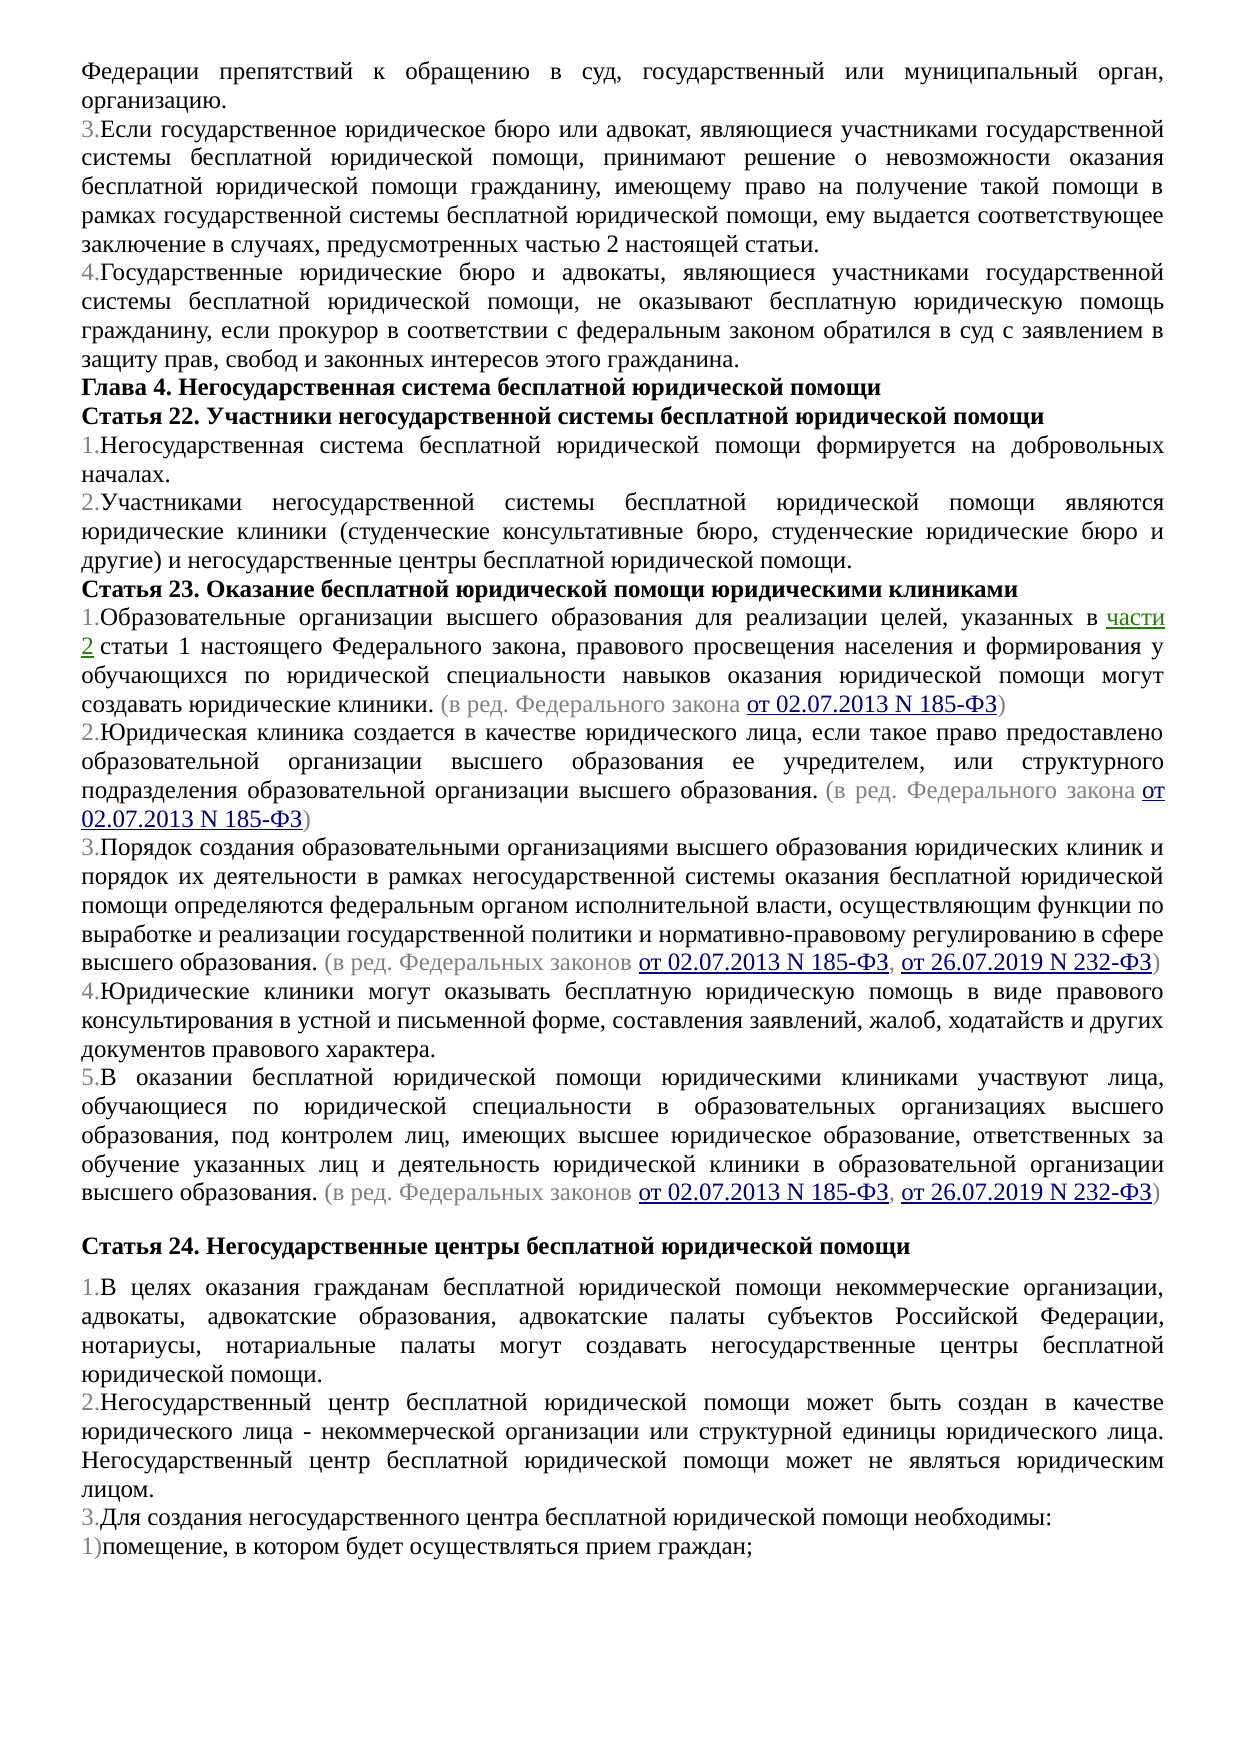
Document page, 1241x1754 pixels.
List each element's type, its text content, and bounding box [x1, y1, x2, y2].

text 3.Порядок создания образовательными организациями высшего образования юридических клиник и порядок их деятельности в рамках негосударственной системы оказания бесплатной юридической помощи определяются федеральным органом исполнительной власти, осуществляющим функции по выработке и реализации государственной политики и нормативно-правовому регулированию в сфере высшего образования. (в ред. Федеральных законов от 02.07.2013 N 185-ФЗ, от 26.07.2019 N 232-ФЗ) [81, 832, 1165, 976]
text 3.Для создания негосударственного центра бесплатной юридической помощи необходимы: [81, 1502, 1165, 1531]
subtitle Статья 24. Негосударственные центры бесплатной юридической помощи [81, 1231, 1165, 1260]
subtitle Статья 23. Оказание бесплатной юридической помощи юридическими клиниками [81, 574, 1165, 602]
text 4.Юридические клиники могут оказывать бесплатную юридическую помощь в виде правового консультирования в устной и письменной форме, составления заявлений, жалоб, ходатайств и других документов правового характера. [81, 976, 1165, 1062]
text 2.Юридическая клиника создается в качестве юридического лица, если такое право предоставлено образовательной организации высшего образования ее учредителем, или структурного подразделения образовательной организации высшего образования. (в ред. Федерального закона от 02.07.2013 N 185-ФЗ) [81, 717, 1165, 832]
text 1)помещение, в котором будет осуществляться прием граждан; [81, 1531, 1165, 1560]
text 2.Негосударственный центр бесплатной юридической помощи может быть создан в качестве юридического лица - некоммерческой организации или структурной единицы юридического лица. Негосударственный центр бесплатной юридической помощи может не являться юридическим лицом. [81, 1387, 1165, 1502]
text 3.Если государственное юридическое бюро или адвокат, являющиеся участниками государственной системы бесплатной юридической помощи, принимают решение о невозможности оказания бесплатной юридической помощи гражданину, имеющему право на получение такой помощи в рамках государственной системы бесплатной юридической помощи, ему выдается соответствующее заключение в случаях, предусмотренных частью 2 настоящей статьи. [81, 114, 1165, 257]
text 1.Образовательные организации высшего образования для реализации целей, указанных в части 2 статьи 1 настоящего Федерального закона, правового просвещения населения и формирования у обучающихся по юридической специальности навыков оказания юридической помощи могут создавать юридические клиники. (в ред. Федерального закона от 02.07.2013 N 185-ФЗ) [81, 602, 1165, 717]
subtitle Глава 4. Негосударственная система бесплатной юридической помощи [81, 372, 1165, 401]
subtitle Статья 22. Участники негосударственной системы бесплатной юридической помощи [81, 401, 1165, 430]
text 2.Участниками негосударственной системы бесплатной юридической помощи являются юридические клиники (студенческие консультативные бюро, студенческие юридические бюро и другие) и негосударственные центры бесплатной юридической помощи. [81, 487, 1165, 574]
text 4.Государственные юридические бюро и адвокаты, являющиеся участниками государственной системы бесплатной юридической помощи, не оказывают бесплатную юридическую помощь гражданину, если прокурор в соответствии с федеральным законом обратился в суд с заявлением в защиту прав, свобод и законных интересов этого гражданина. [81, 257, 1165, 372]
text Федерации препятствий к обращению в суд, государственный или муниципальный орган, организацию. [81, 56, 1165, 114]
text 5.В оказании бесплатной юридической помощи юридическими клиниками участвуют лица, обучающиеся по юридической специальности в образовательных организациях высшего образования, под контролем лиц, имеющих высшее юридическое образование, ответственных за обучение указанных лиц и деятельность юридической клиники в образовательной организации высшего образования. (в ред. Федеральных законов от 02.07.2013 N 185-ФЗ, от 26.07.2019 N 232-ФЗ) [81, 1062, 1165, 1206]
text 1.В целях оказания гражданам бесплатной юридической помощи некоммерческие организации, адвокаты, адвокатские образования, адвокатские палаты субъектов Российской Федерации, нотариусы, нотариальные палаты могут создавать негосударственные центры бесплатной юридической помощи. [81, 1272, 1165, 1387]
text 1.Негосударственная система бесплатной юридической помощи формируется на добровольных началах. [81, 430, 1165, 487]
